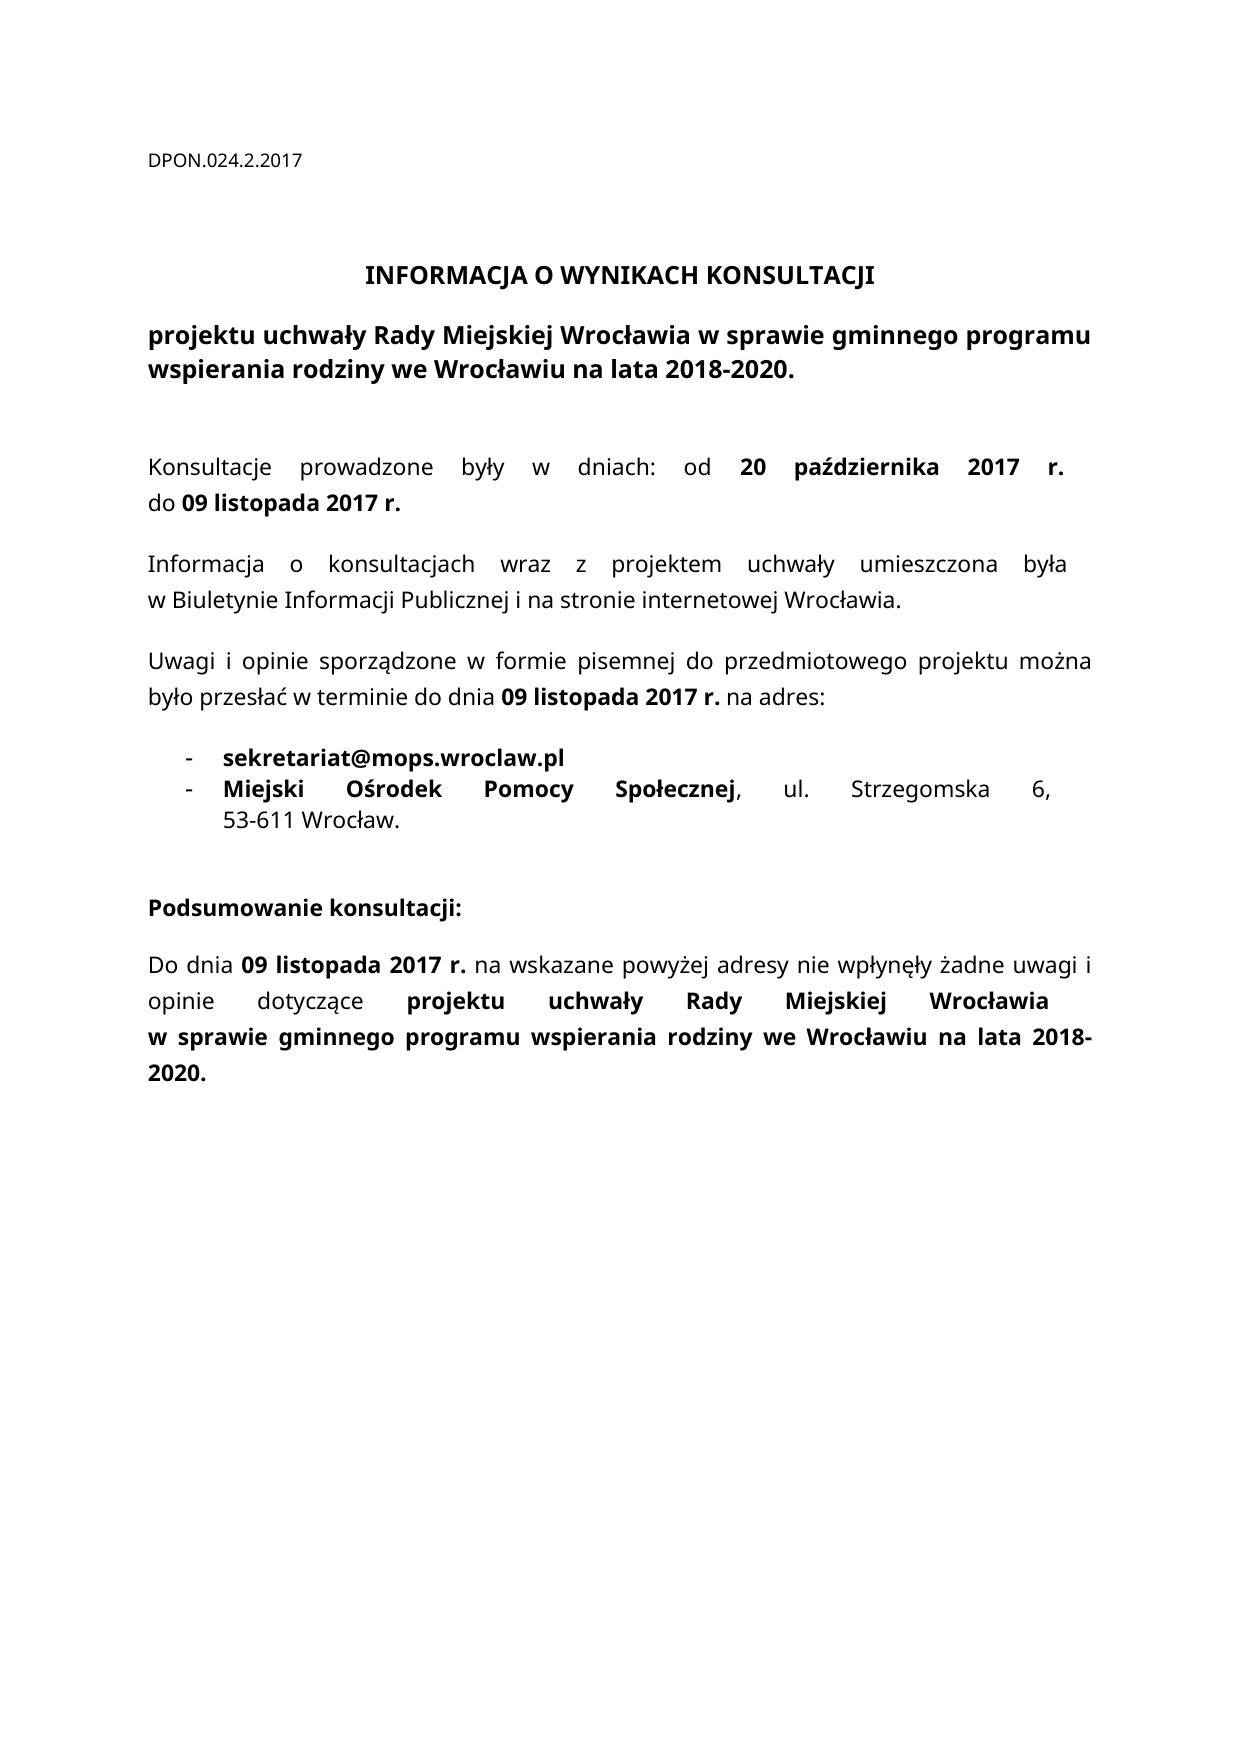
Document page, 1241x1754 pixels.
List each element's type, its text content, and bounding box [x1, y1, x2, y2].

text Podsumowanie konsultacji: [148, 892, 1093, 923]
text INFORMACJA O WYNIKACH KONSULTACJI [148, 258, 1093, 292]
text Uwagi i opinie sporządzone w formie pisemnej do przedmiotowego projektu można było przesłać w terminie do dnia 09 listopada 2017 r. na adres: [148, 645, 1093, 712]
list Miejski Ośrodek Pomocy Społecznej, ul. Strzegomska 6, 53-611 Wrocław. [185, 773, 1093, 836]
text Konsultacje prowadzone były w dniach: od 20 października 2017 r. do 09 listopada 2017 r. [148, 451, 1093, 518]
text DPON.024.2.2017 [148, 148, 1093, 173]
text Informacja o konsultacjach wraz z projektem uchwały umieszczona była w Biuletynie Informacji Publicznej i na stronie internetowej Wrocławia. [148, 548, 1093, 615]
text projektu uchwały Rady Miejskiej Wrocławia w sprawie gminnego programu wspierania rodziny we Wrocławiu na lata 2018-2020. [148, 318, 1093, 386]
list sekretariat@mops.wroclaw.pl [185, 742, 1093, 773]
text Do dnia 09 listopada 2017 r. na wskazane powyżej adresy nie wpłynęły żadne uwagi i opinie dotyczące projektu uchwały Rady Miejskiej Wrocławia w sprawie gminnego programu wspierania rodziny we Wrocławiu na lata 2018-2020. [148, 949, 1093, 1088]
